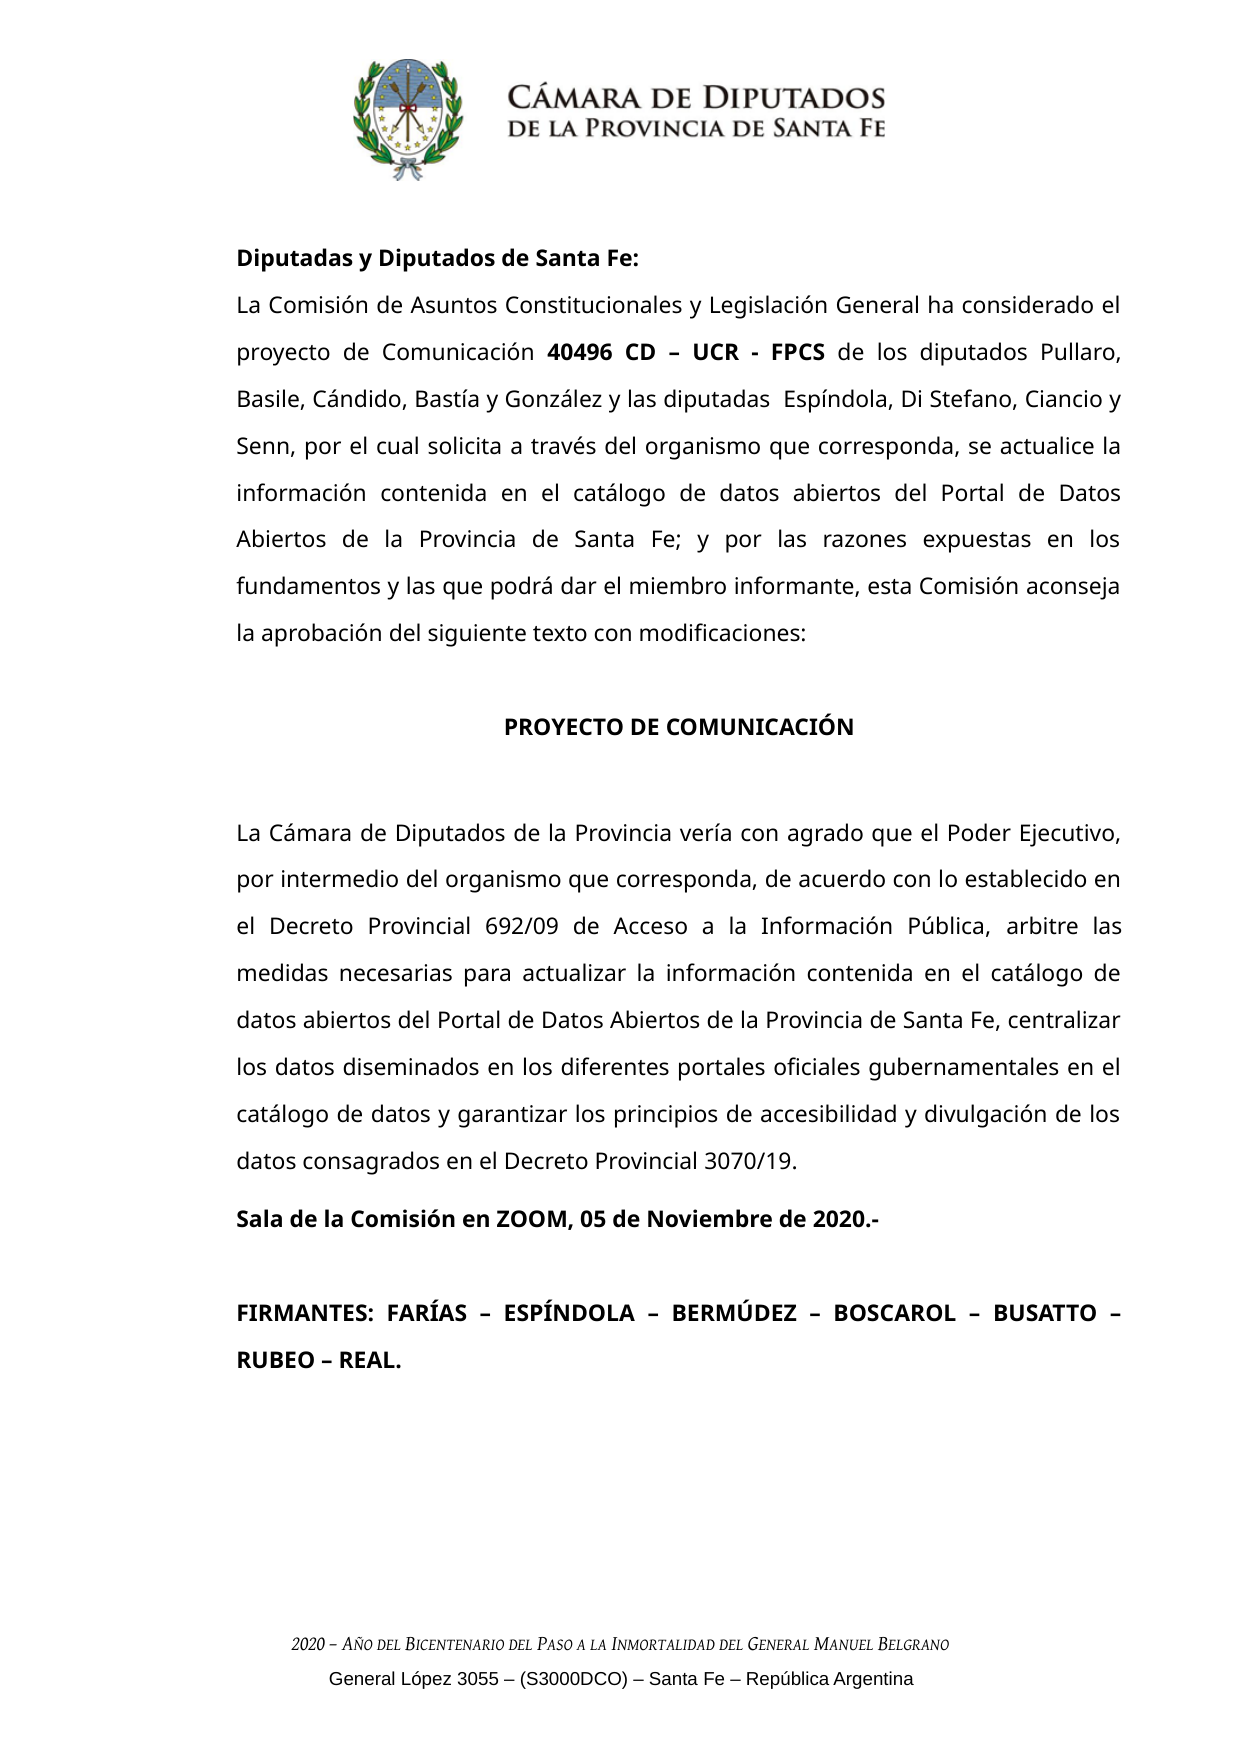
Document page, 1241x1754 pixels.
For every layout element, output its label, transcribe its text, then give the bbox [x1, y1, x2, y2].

text Diputadas y Diputados de Santa Fe: [236, 242, 1122, 273]
text La Cámara de Diputados de la Provincia vería con agrado que el Poder Ejecutivo, por intermedio del organismo que corresponda, de acuerdo con lo establecido en el Decreto Provincial 692/09 de Acceso a la Información Pública, arbitre las medidas necesarias para actualizar la información contenida en el catálogo de datos abiertos del Portal de Datos Abiertos de la Provincia de Santa Fe, centralizar los datos diseminados en los diferentes portales oficiales gubernamentales en el catálogo de datos y garantizar los principios de accesibilidad y divulgación de los datos consagrados en el Decreto Provincial 3070/19. [236, 817, 1122, 1176]
text La Comisión de Asuntos Constitucionales y Legislación General ha considerado el proyecto de Comunicación 40496 CD – UCR - FPCS de los diputados Pullaro, Basile, Cándido, Bastía y González y las diputadas Espíndola, Di Stefano, Ciancio y Senn, por el cual solicita a través del organismo que corresponda, se actualice la información contenida en el catálogo de datos abiertos del Portal de Datos Abiertos de la Provincia de Santa Fe; y por las razones expuestas en los fundamentos y las que podrá dar el miembro informante, esta Comisión aconseja la aprobación del siguiente texto con modificaciones: [236, 289, 1122, 648]
text FIRMANTES: FARÍAS – ESPÍNDOLA – BERMÚDEZ – BOSCAROL – BUSATTO – RUBEO – REAL. [236, 1297, 1122, 1375]
text PROYECTO DE COMUNICACIÓN [236, 711, 1122, 742]
text Sala de la Comisión en ZOOM, 05 de Noviembre de 2020.- [236, 1203, 1122, 1235]
